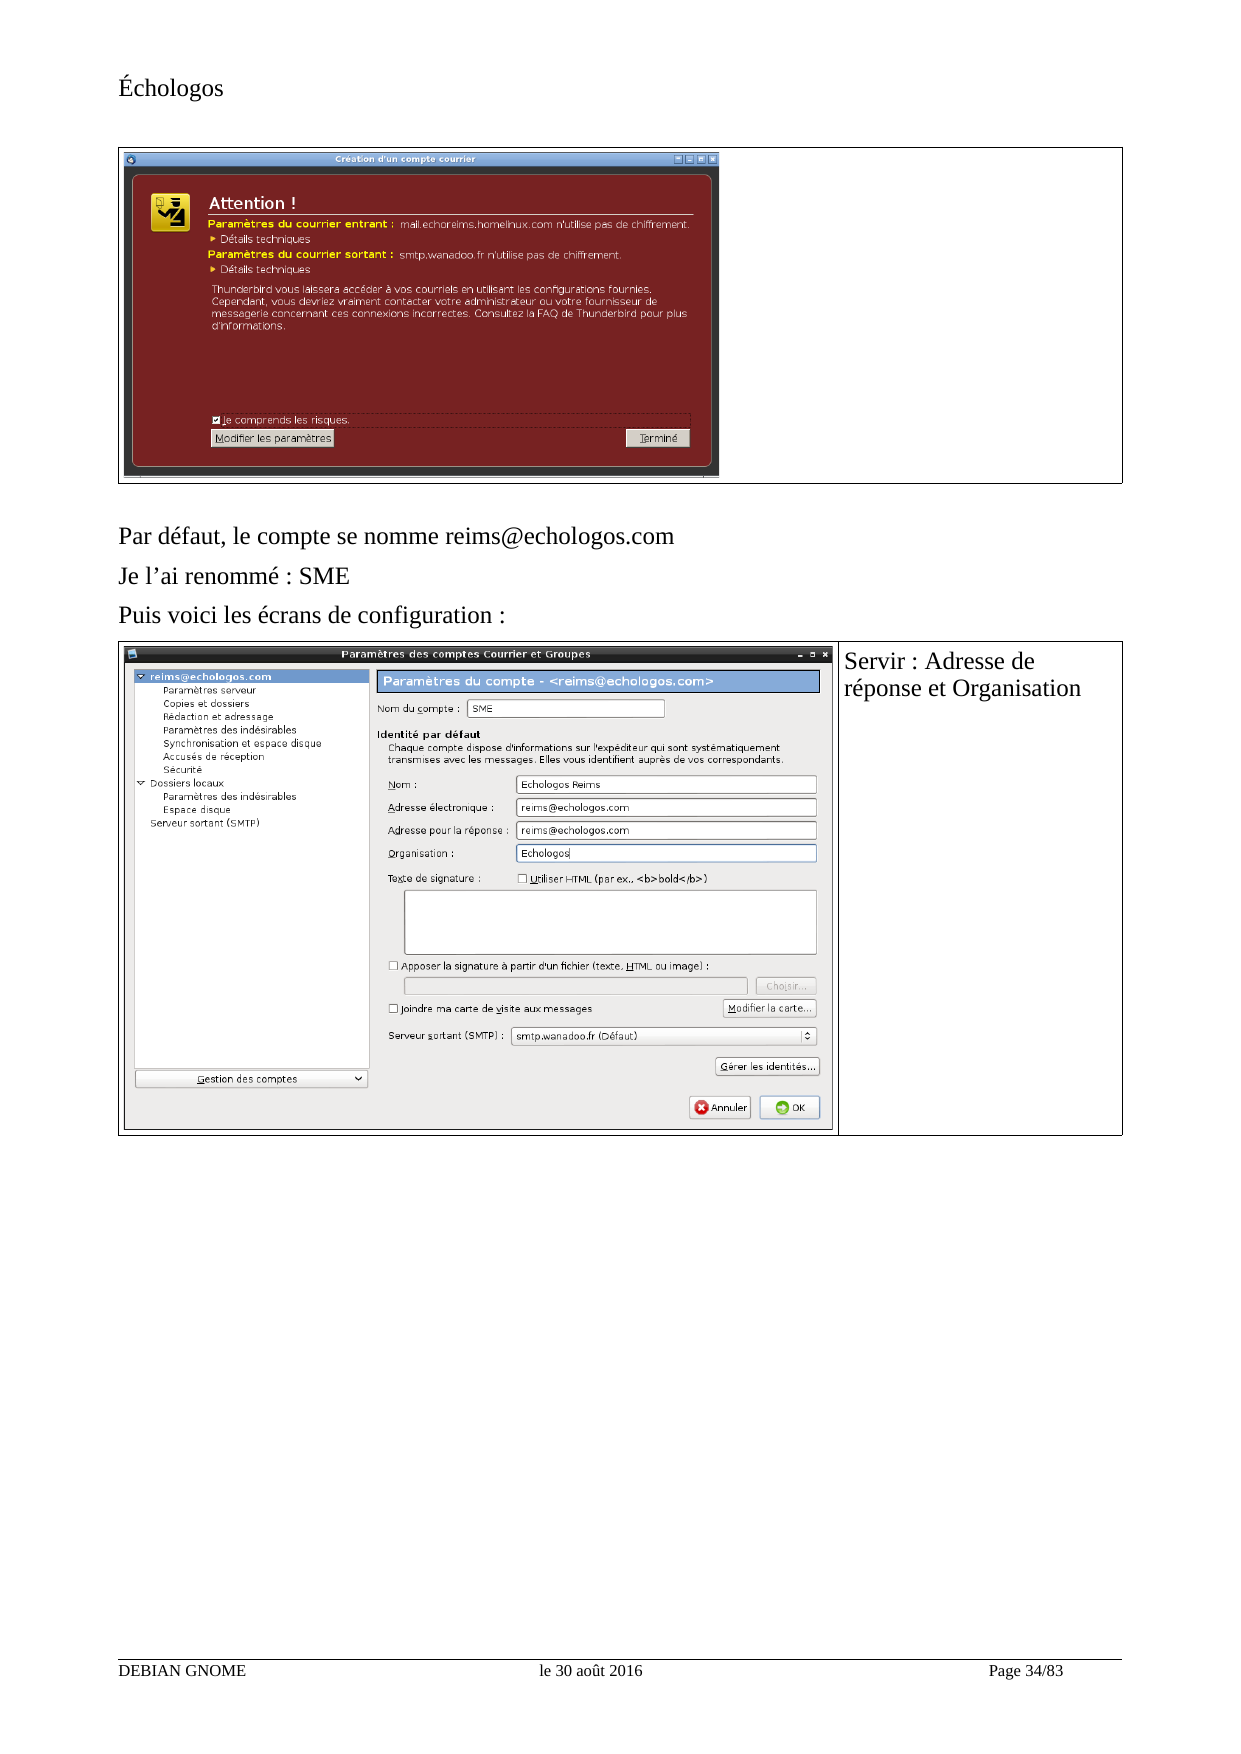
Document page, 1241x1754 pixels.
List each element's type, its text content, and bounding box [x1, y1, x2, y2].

text Puis voici les écrans de configuration : [118, 601, 1122, 629]
table_header [119, 642, 838, 1135]
table_cell [119, 148, 1122, 483]
picture [123, 646, 833, 1130]
text Par défaut, le compte se nomme reims@echologos.com [118, 522, 1122, 550]
table_header Servir : Adresse de réponse et Organisation [839, 642, 1122, 1135]
text Je l’ai renommé : SME [118, 562, 1122, 590]
picture [123, 152, 720, 478]
